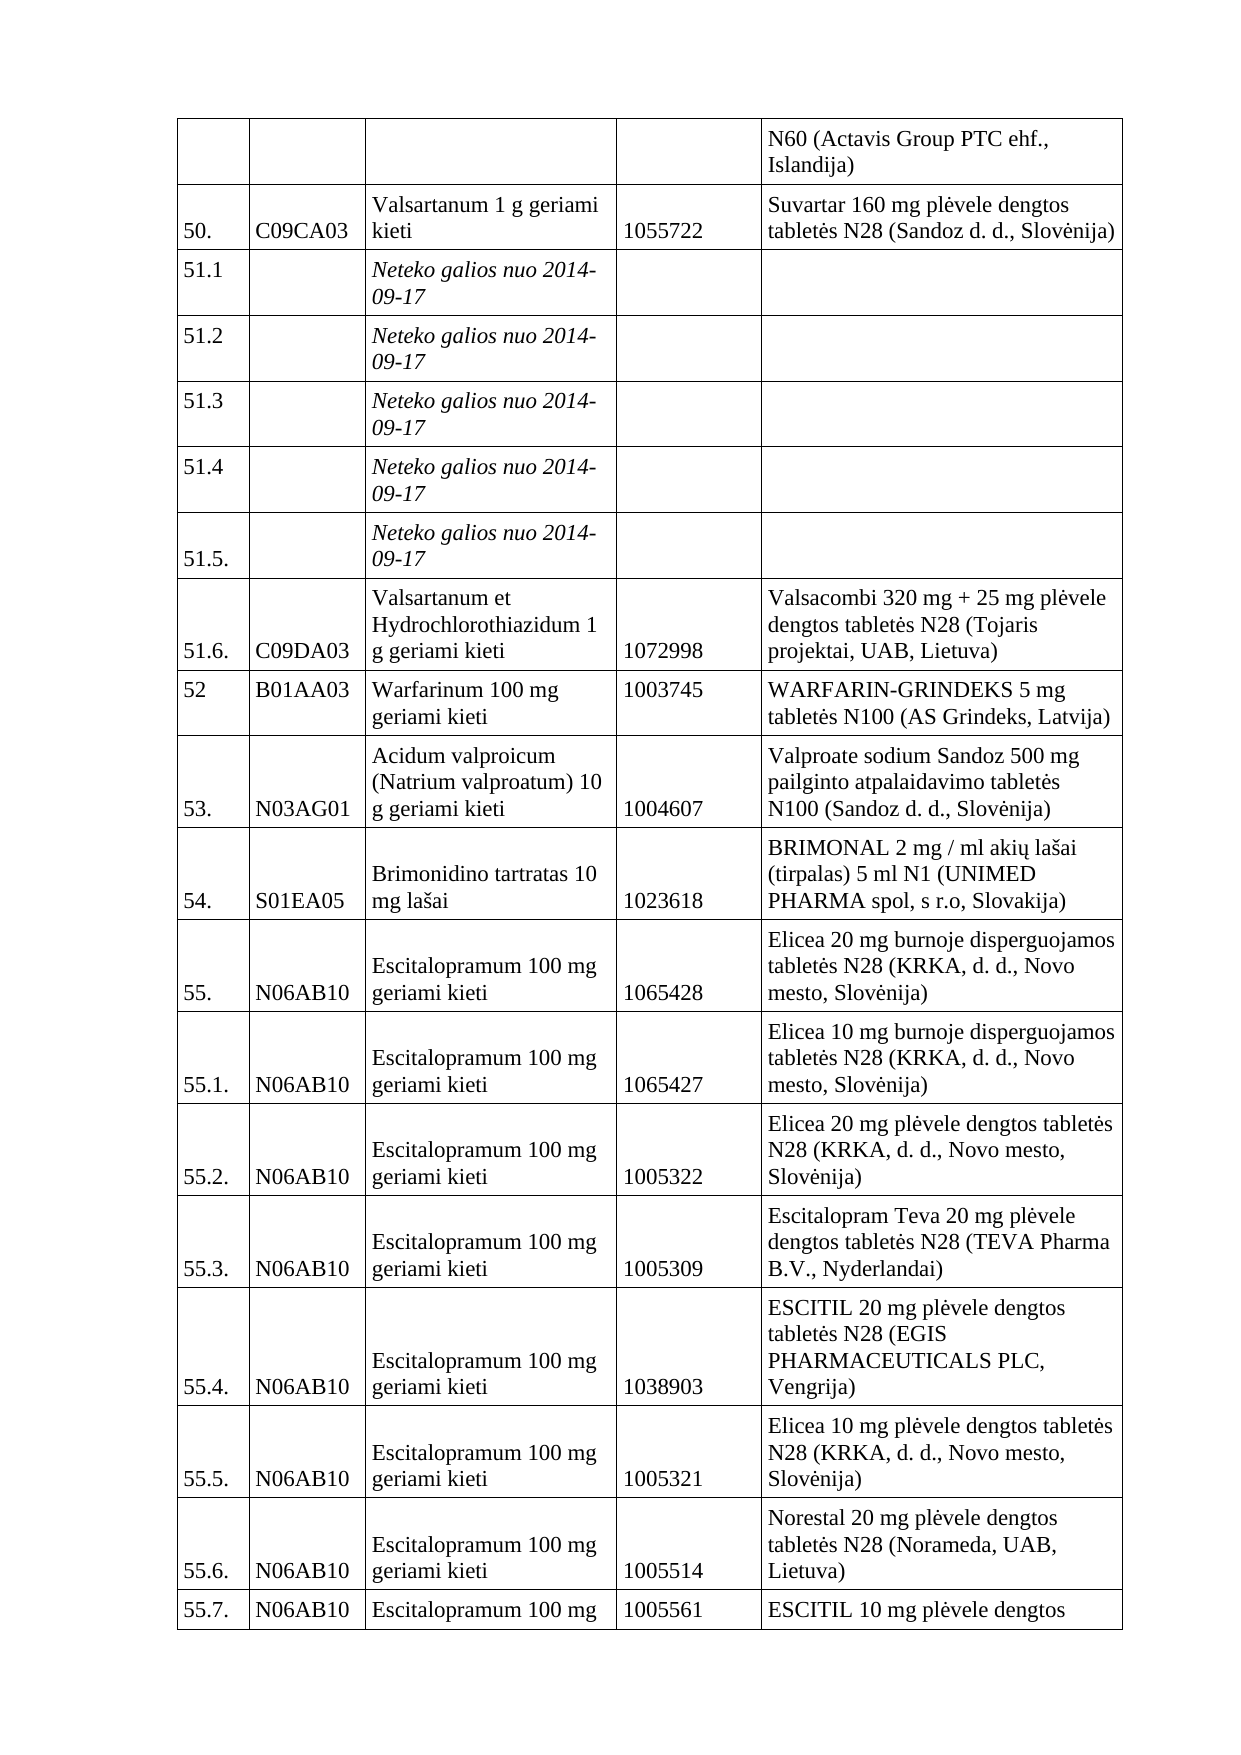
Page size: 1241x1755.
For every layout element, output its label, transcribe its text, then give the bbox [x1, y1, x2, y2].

table_cell 55.1. [178, 1012, 249, 1103]
table_cell 55. [178, 920, 249, 1011]
table_cell [617, 447, 761, 512]
table_cell N06AB10 [250, 920, 365, 1011]
table_cell C09CA03 [250, 185, 365, 249]
table_cell [762, 447, 1122, 512]
table_cell 1005561 [617, 1590, 761, 1628]
table_cell Warfarinum 100 mg geriami kieti [366, 671, 616, 735]
table_cell 51.5. [178, 513, 249, 577]
table_cell Escitalopramum 100 mg geriami kieti [366, 1196, 616, 1287]
table_cell Norestal 20 mg plėvele dengtos tabletės N28 (Norameda, UAB, Lietuva) [762, 1498, 1122, 1589]
table_cell 52 [178, 671, 249, 735]
table_cell N03AG01 [250, 736, 365, 827]
table_cell Escitalopram Teva 20 mg plėvele dengtos tabletės N28 (TEVA Pharma B.V., Nyderlandai) [762, 1196, 1122, 1287]
table_cell Escitalopramum 100 mg geriami kieti [366, 1288, 616, 1405]
table_cell 1065427 [617, 1012, 761, 1103]
table_cell 54. [178, 828, 249, 919]
table_cell Escitalopramum 100 mg geriami kieti [366, 920, 616, 1011]
table_cell Valsartanum et Hydrochlorothiazidum 1 g geriami kieti [366, 579, 616, 669]
table_cell N06AB10 [250, 1590, 365, 1628]
table_cell B01AA03 [250, 671, 365, 735]
table_cell N06AB10 [250, 1012, 365, 1103]
table_cell Elicea 10 mg plėvele dengtos tabletės N28 (KRKA, d. d., Novo mesto, Slovėnija) [762, 1406, 1122, 1497]
table_cell 55.5. [178, 1406, 249, 1497]
table_cell 53. [178, 736, 249, 827]
table_cell Elicea 20 mg burnoje disperguojamos tabletės N28 (KRKA, d. d., Novo mesto, Slovėnija) [762, 920, 1122, 1011]
table_cell [617, 382, 761, 446]
table_cell 1023618 [617, 828, 761, 919]
table_cell Escitalopramum 100 mg geriami kieti [366, 1406, 616, 1497]
table_cell 1004607 [617, 736, 761, 827]
table_cell ESCITIL 20 mg plėvele dengtos tabletės N28 (EGIS PHARMACEUTICALS PLC, Vengrija) [762, 1288, 1122, 1405]
table_cell 55.6. [178, 1498, 249, 1589]
table_cell [617, 250, 761, 315]
table_cell [250, 447, 365, 512]
table_cell Escitalopramum 100 mg geriami kieti [366, 1012, 616, 1103]
table_cell Acidum valproicum (Natrium valproatum) 10 g geriami kieti [366, 736, 616, 827]
table_cell WARFARIN-GRINDEKS 5 mg tabletės N100 (AS Grindeks, Latvija) [762, 671, 1122, 735]
table_cell [617, 513, 761, 577]
table_cell [250, 513, 365, 577]
table_cell Neteko galios nuo 2014-09-17 [366, 447, 616, 512]
table_cell 50. [178, 185, 249, 249]
table_cell ESCITIL 10 mg plėvele dengtos [762, 1590, 1122, 1628]
table_cell [178, 119, 249, 184]
table_cell [762, 250, 1122, 315]
table_cell 51.3 [178, 382, 249, 446]
table_cell Escitalopramum 100 mg geriami kieti [366, 1104, 616, 1195]
table_cell 51.4 [178, 447, 249, 512]
table_cell Neteko galios nuo 2014-09-17 [366, 250, 616, 315]
table_cell Brimonidino tartratas 10 mg lašai [366, 828, 616, 919]
table_cell [762, 513, 1122, 577]
table_cell N06AB10 [250, 1288, 365, 1405]
table_cell 1005322 [617, 1104, 761, 1195]
table_cell [250, 382, 365, 446]
table_cell 1005309 [617, 1196, 761, 1287]
table_cell [250, 119, 365, 184]
table_cell 51.2 [178, 316, 249, 381]
table_cell [617, 316, 761, 381]
table_cell [762, 382, 1122, 446]
table_cell [762, 316, 1122, 381]
table_cell 51.6. [178, 579, 249, 669]
table_cell 1003745 [617, 671, 761, 735]
table_cell 1072998 [617, 579, 761, 669]
table_cell N06AB10 [250, 1196, 365, 1287]
table_cell Valsartanum 1 g geriami kieti [366, 185, 616, 249]
table_cell N60 (Actavis Group PTC ehf., Islandija) [762, 119, 1122, 184]
table_cell 55.4. [178, 1288, 249, 1405]
table_cell Escitalopramum 100 mg [366, 1590, 616, 1628]
table_cell Neteko galios nuo 2014-09-17 [366, 382, 616, 446]
table_cell C09DA03 [250, 579, 365, 669]
table_cell 55.3. [178, 1196, 249, 1287]
table_cell Valproate sodium Sandoz 500 mg pailginto atpalaidavimo tabletės N100 (Sandoz d. d., Slovėnija) [762, 736, 1122, 827]
table_cell [250, 316, 365, 381]
table_cell Valsacombi 320 mg + 25 mg plėvele dengtos tabletės N28 (Tojaris projektai, UAB, Lietuva) [762, 579, 1122, 669]
table_cell [366, 119, 616, 184]
table_cell Escitalopramum 100 mg geriami kieti [366, 1498, 616, 1589]
table_cell Neteko galios nuo 2014-09-17 [366, 316, 616, 381]
table_cell S01EA05 [250, 828, 365, 919]
table_cell Elicea 10 mg burnoje disperguojamos tabletės N28 (KRKA, d. d., Novo mesto, Slovėnija) [762, 1012, 1122, 1103]
table_cell Elicea 20 mg plėvele dengtos tabletės N28 (KRKA, d. d., Novo mesto, Slovėnija) [762, 1104, 1122, 1195]
table_cell N06AB10 [250, 1406, 365, 1497]
table_cell 1038903 [617, 1288, 761, 1405]
table_cell BRIMONAL 2 mg / ml akių lašai (tirpalas) 5 ml N1 (UNIMED PHARMA spol, s r.o, Slovakija) [762, 828, 1122, 919]
table_cell Suvartar 160 mg plėvele dengtos tabletės N28 (Sandoz d. d., Slovėnija) [762, 185, 1122, 249]
table_cell 55.7. [178, 1590, 249, 1628]
table_cell Neteko galios nuo 2014-09-17 [366, 513, 616, 577]
table_cell N06AB10 [250, 1104, 365, 1195]
table_cell [617, 119, 761, 184]
table_cell 1005514 [617, 1498, 761, 1589]
table_cell N06AB10 [250, 1498, 365, 1589]
table_cell 55.2. [178, 1104, 249, 1195]
table_cell 1005321 [617, 1406, 761, 1497]
table_cell [250, 250, 365, 315]
table_cell 51.1 [178, 250, 249, 315]
table_cell 1065428 [617, 920, 761, 1011]
table_cell 1055722 [617, 185, 761, 249]
